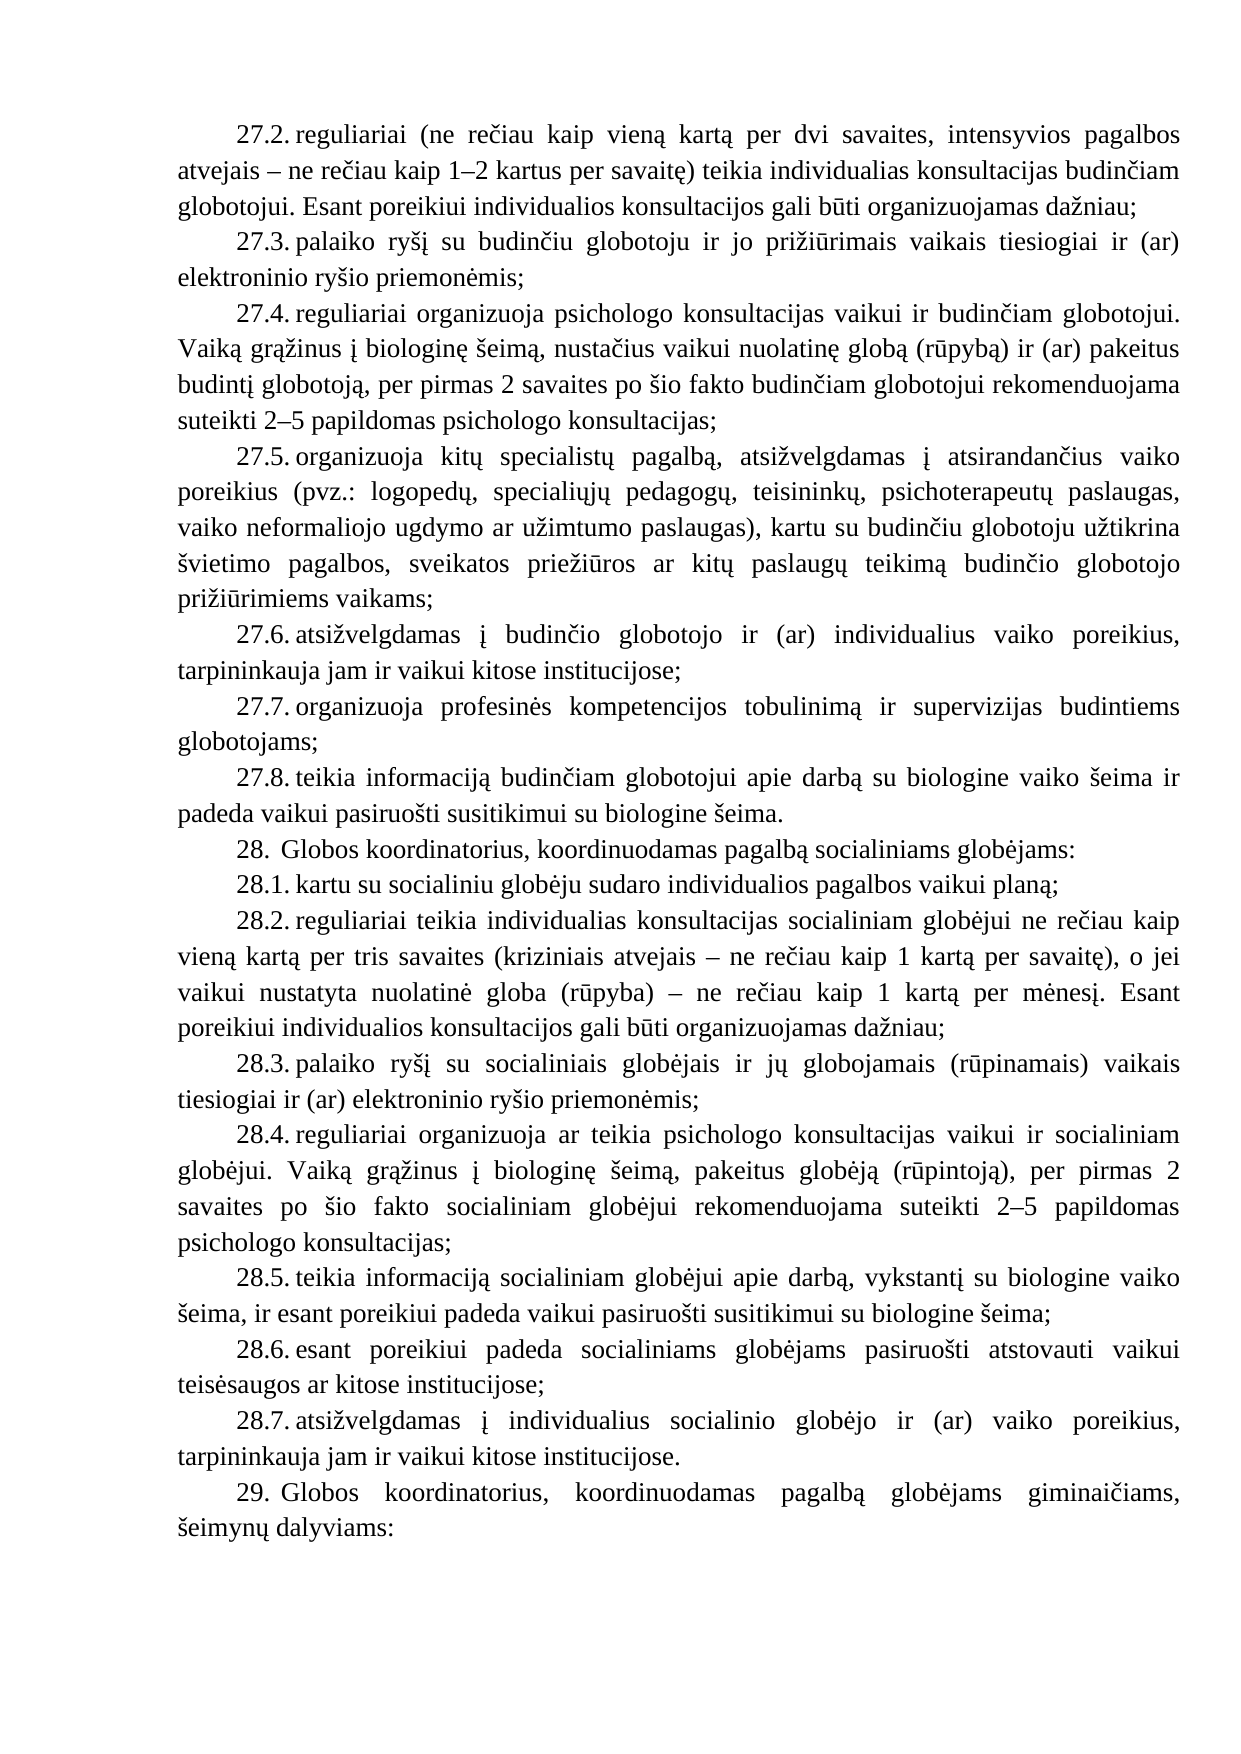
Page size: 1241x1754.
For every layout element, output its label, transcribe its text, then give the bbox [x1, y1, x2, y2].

text 28.4. reguliariai organizuoja ar teikia psichologo konsultacijas vaikui ir socialiniam globėjui. Vaiką grąžinus į biologinę šeimą, pakeitus globėją (rūpintoją), per pirmas 2 savaites po šio fakto socialiniam globėjui rekomenduojama suteikti 2–5 papildomas psichologo konsultacijas; [177, 1118, 1181, 1257]
text 27.4. reguliariai organizuoja psichologo konsultacijas vaikui ir budinčiam globotojui. Vaiką grąžinus į biologinę šeimą, nustačius vaikui nuolatinę globą (rūpybą) ir (ar) pakeitus budintį globotoją, per pirmas 2 savaites po šio fakto budinčiam globotojui rekomenduojama suteikti 2–5 papildomas psichologo konsultacijas; [177, 297, 1181, 435]
text 27.6. atsižvelgdamas į budinčio globotojo ir (ar) individualius vaiko poreikius, tarpininkauja jam ir vaikui kitose institucijose; [177, 618, 1181, 685]
text 28.1. kartu su socialiniu globėju sudaro individualios pagalbos vaikui planą; [177, 868, 1181, 899]
text 29. Globos koordinatorius, koordinuodamas pagalbą globėjams giminaičiams, šeimynų dalyviams: [177, 1476, 1181, 1543]
text 28.3. palaiko ryšį su socialiniais globėjais ir jų globojamais (rūpinamais) vaikais tiesiogiai ir (ar) elektroninio ryšio priemonėmis; [177, 1047, 1181, 1114]
text 28.5. teikia informaciją socialiniam globėjui apie darbą, vykstantį su biologine vaiko šeima, ir esant poreikiui padeda vaikui pasiruošti susitikimui su biologine šeima; [177, 1261, 1181, 1328]
text 27.2. reguliariai (ne rečiau kaip vieną kartą per dvi savaites, intensyvios pagalbos atvejais – ne rečiau kaip 1–2 kartus per savaitę) teikia individualias konsultacijas budinčiam globotojui. Esant poreikiui individualios konsultacijos gali būti organizuojamas dažniau; [177, 118, 1181, 221]
text 28.2. reguliariai teikia individualias konsultacijas socialiniam globėjui ne rečiau kaip vieną kartą per tris savaites (kriziniais atvejais – ne rečiau kaip 1 kartą per savaitę), o jei vaikui nustatyta nuolatinė globa (rūpyba) – ne rečiau kaip 1 kartą per mėnesį. Esant poreikiui individualios konsultacijos gali būti organizuojamas dažniau; [177, 904, 1181, 1042]
text 27.3. palaiko ryšį su budinčiu globotoju ir jo prižiūrimais vaikais tiesiogiai ir (ar) elektroninio ryšio priemonėmis; [177, 225, 1181, 292]
text 27.7. organizuoja profesinės kompetencijos tobulinimą ir supervizijas budintiems globotojams; [177, 690, 1181, 757]
text 28.6. esant poreikiui padeda socialiniams globėjams pasiruošti atstovauti vaikui teisėsaugos ar kitose institucijose; [177, 1333, 1181, 1400]
text 28. Globos koordinatorius, koordinuodamas pagalbą socialiniams globėjams: [177, 833, 1181, 864]
text 27.8. teikia informaciją budinčiam globotojui apie darbą su biologine vaiko šeima ir padeda vaikui pasiruošti susitikimui su biologine šeima. [177, 761, 1181, 828]
text 27.5. organizuoja kitų specialistų pagalbą, atsižvelgdamas į atsirandančius vaiko poreikius (pvz.: logopedų, specialiųjų pedagogų, teisininkų, psichoterapeutų paslaugas, vaiko neformaliojo ugdymo ar užimtumo paslaugas), kartu su budinčiu globotoju užtikrina švietimo pagalbos, sveikatos priežiūros ar kitų paslaugų teikimą budinčio globotojo prižiūrimiems vaikams; [177, 440, 1181, 614]
text 28.7. atsižvelgdamas į individualius socialinio globėjo ir (ar) vaiko poreikius, tarpininkauja jam ir vaikui kitose institucijose. [177, 1404, 1181, 1471]
